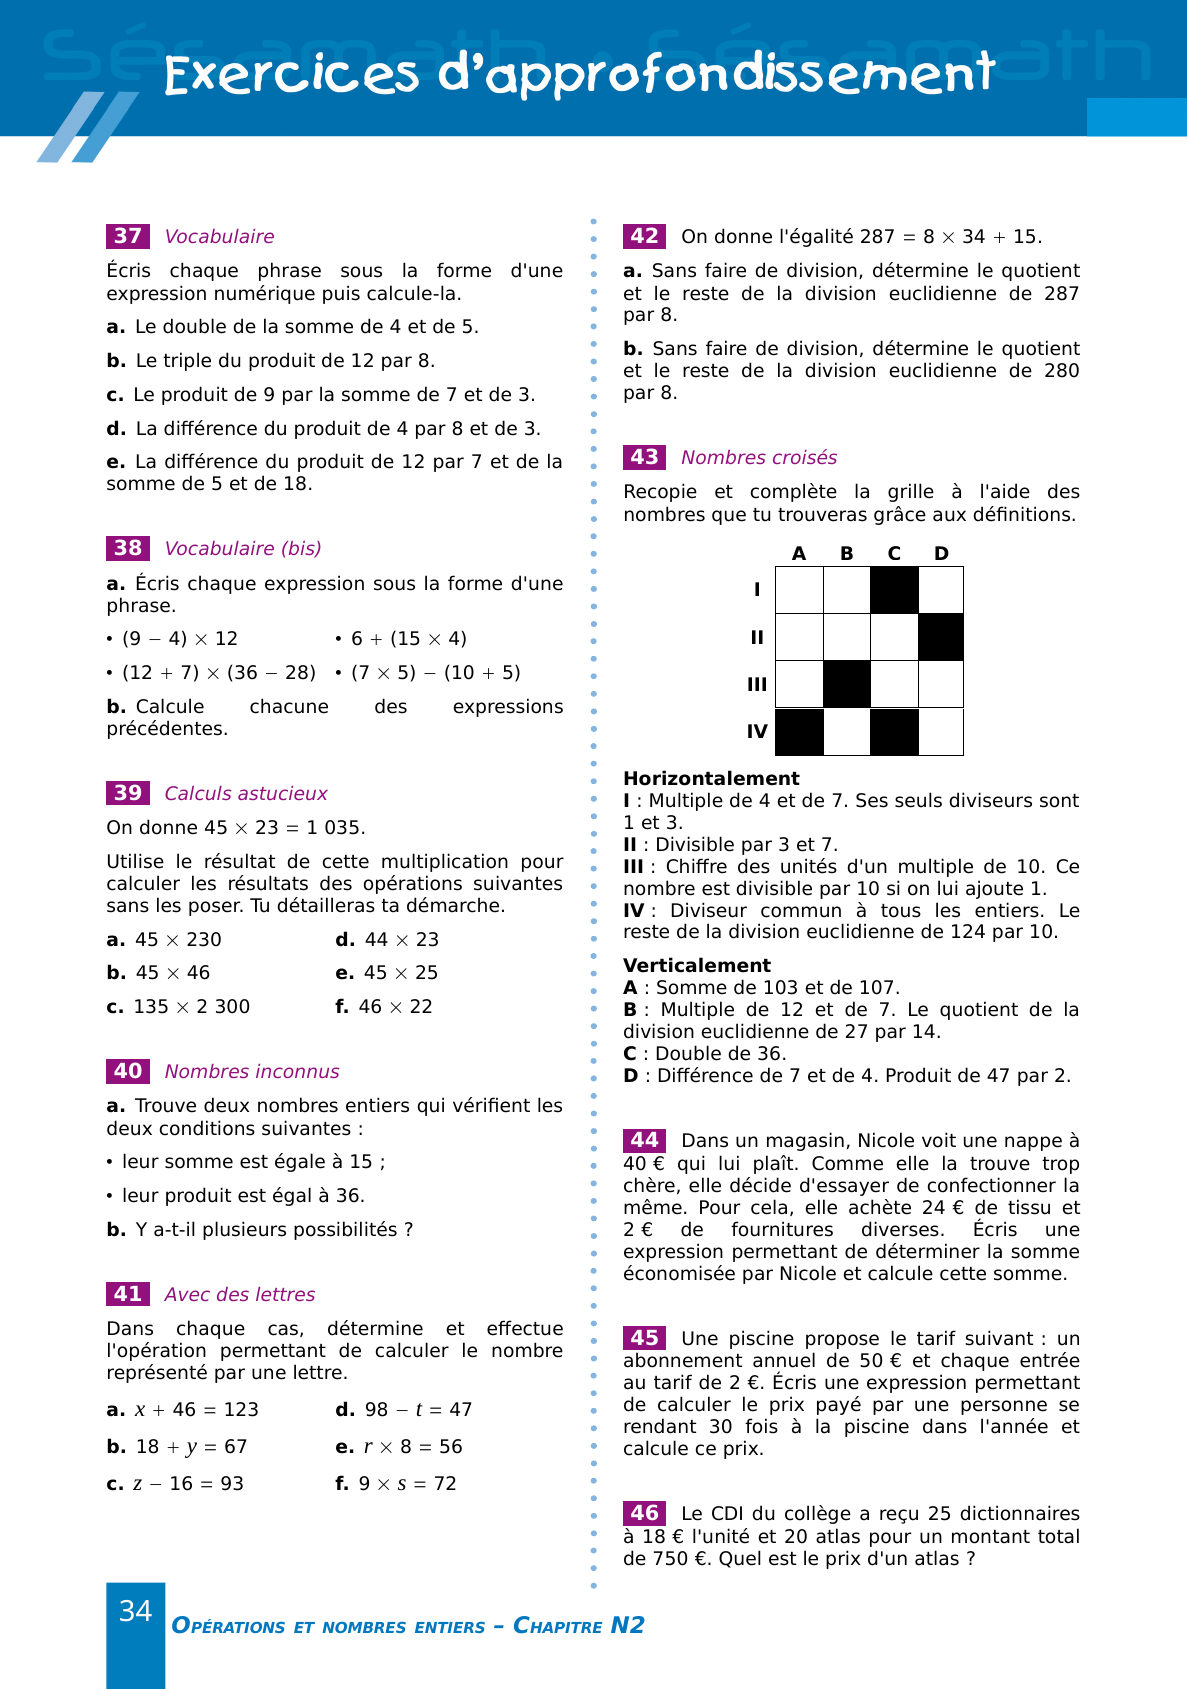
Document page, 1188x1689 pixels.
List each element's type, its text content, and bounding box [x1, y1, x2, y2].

list leur produit est égal à 36. [106, 1185, 564, 1207]
list Une piscine propose le tarif suivant : un abonnement annuel de 50 € et chaque entrée au tarif de 2 €. Écris une expression permettant de calculer le prix payé par une personne se rendant 30 fois à la piscine dans l'année et calcule ce prix. [623, 1326, 1081, 1460]
list Le produit de 9 par la somme de 7 et de 3. [106, 384, 564, 406]
list écris chaque expression sous la forme d'une phrase. [106, 572, 564, 616]
table_cell [919, 661, 963, 707]
text Dans chaque cas, détermine et effectue l'opération permettant de calculer le nombre représenté par une lettre. [106, 1318, 564, 1384]
table_header D [918, 537, 964, 566]
table_cell [919, 567, 963, 613]
list Trouve deux nombres entiers qui vérifient les deux conditions suivantes : [106, 1095, 564, 1139]
table_cell [871, 709, 918, 755]
table_header A [775, 537, 823, 566]
list Recopie et complète la grille à l'aide des nombres que tu trouveras grâce aux définitions. [623, 481, 1081, 525]
table_cell III [739, 661, 775, 708]
list Le CDI du collège a reçu 25 dictionnaires à 18 € l'unité et 20 atlas pour un montant total de 750 €. Quel est le prix d'un atlas ? [623, 1501, 1081, 1570]
table_header B [823, 537, 870, 566]
list 45  230 [106, 928, 335, 951]
list Utilise le résultat de cette multiplication pour calculer les résultats des opérations suivantes sans les poser. Tu détailleras ta démarche. [106, 851, 564, 917]
list La différence du produit de 12 par 7 et de la somme de 5 et de 18. [106, 451, 564, 495]
list 6  (15 × 4) [335, 628, 564, 650]
list (9 − 4) × 12 [106, 628, 335, 650]
list 9  s = 72 [335, 1470, 564, 1496]
list Avec des lettres [150, 1282, 564, 1306]
table_cell [919, 614, 963, 660]
list Verticalement A : Somme de 103 et de 107. B : Multiple de 12 et de 7. Le quotient de la division euclidienne de 27 par 14. C : Double de 36. D : Différence de 7 et de 4. Produit de 47 par 2. [623, 955, 1081, 1087]
list 135  2 300 [106, 996, 335, 1018]
table_cell [776, 567, 823, 613]
list On donne l'égalité 287 = 8 × 34  15. [666, 224, 1081, 249]
table_cell [919, 709, 963, 755]
picture [0, 0, 1187, 163]
list 18  y = 67 [106, 1433, 335, 1458]
table_cell [871, 567, 918, 613]
list 44  23 [335, 928, 564, 951]
list (7 × 5) − (10  5) [335, 662, 564, 684]
list Sans faire de division, détermine le quotient et le reste de la division euclidienne de 280 par 8. [623, 338, 1081, 404]
table_cell [824, 567, 870, 613]
table_cell [776, 709, 823, 755]
table_cell [871, 614, 918, 660]
table_cell I [739, 567, 775, 614]
table_cell IV [739, 709, 775, 756]
list 45  46 [106, 962, 335, 984]
list x  46 = 123 [106, 1396, 335, 1421]
list 98 − t = 47 [335, 1396, 564, 1421]
list z − 16 = 93 [106, 1470, 335, 1496]
table_header [739, 537, 775, 567]
list Le triple du produit de 12 par 8. [106, 350, 564, 372]
table_cell [871, 661, 918, 707]
list Dans un magasin, Nicole voit une nappe à 40 € qui lui plaît. Comme elle la trouve trop chère, elle décide d'essayer de confectionner la même. Pour cela, elle achète 24 € de tissu et 2 € de fournitures diverses. Écris une expression permettant de déterminer la somme économisée par Nicole et calcule cette somme. [623, 1128, 1081, 1284]
list r  8 = 56 [335, 1433, 564, 1458]
table_cell [824, 661, 870, 707]
list Vocabulaire [150, 224, 564, 249]
list Calcule chacune des expressions précédentes. [106, 696, 564, 740]
table_cell II [739, 614, 775, 661]
table_cell [824, 709, 870, 755]
table_cell [776, 661, 823, 707]
list Nombres croisés [666, 445, 1081, 470]
list Vocabulaire (bis) [150, 536, 564, 561]
table_cell [824, 614, 870, 660]
list On donne 45  23 = 1 035. [106, 817, 564, 839]
list Le double de la somme de 4 et de 5. [106, 316, 564, 338]
list 45  25 [335, 962, 564, 984]
table_cell [776, 614, 823, 660]
list Sans faire de division, détermine le quotient et le reste de la division euclidienne de 287 par 8. [623, 260, 1081, 326]
list 46  22 [335, 996, 564, 1018]
list Calculs astucieux [150, 781, 564, 805]
list Y a‑t‑il plusieurs possibilités ? [106, 1219, 564, 1241]
list (12  7) × (36 − 28) [106, 662, 335, 684]
list Nombres inconnus [150, 1059, 564, 1084]
list Horizontalement I : Multiple de 4 et de 7. Ses seuls diviseurs sont 1 et 3. II : Divisible par 3 et 7. III : Chiffre des unités d'un multiple de 10. Ce nombre est divisible par 10 si on lui ajoute 1. IV : Diviseur commun à tous les entiers. Le reste de la division euclidienne de 124 par 10. [623, 768, 1081, 943]
table_header C [870, 537, 918, 566]
list leur somme est égale à 15 ; [106, 1151, 564, 1173]
list La différence du produit de 4 par 8 et de 3. [106, 417, 564, 439]
list écris chaque phrase sous la forme d'une expression numérique puis calcule‑la. [106, 260, 564, 304]
